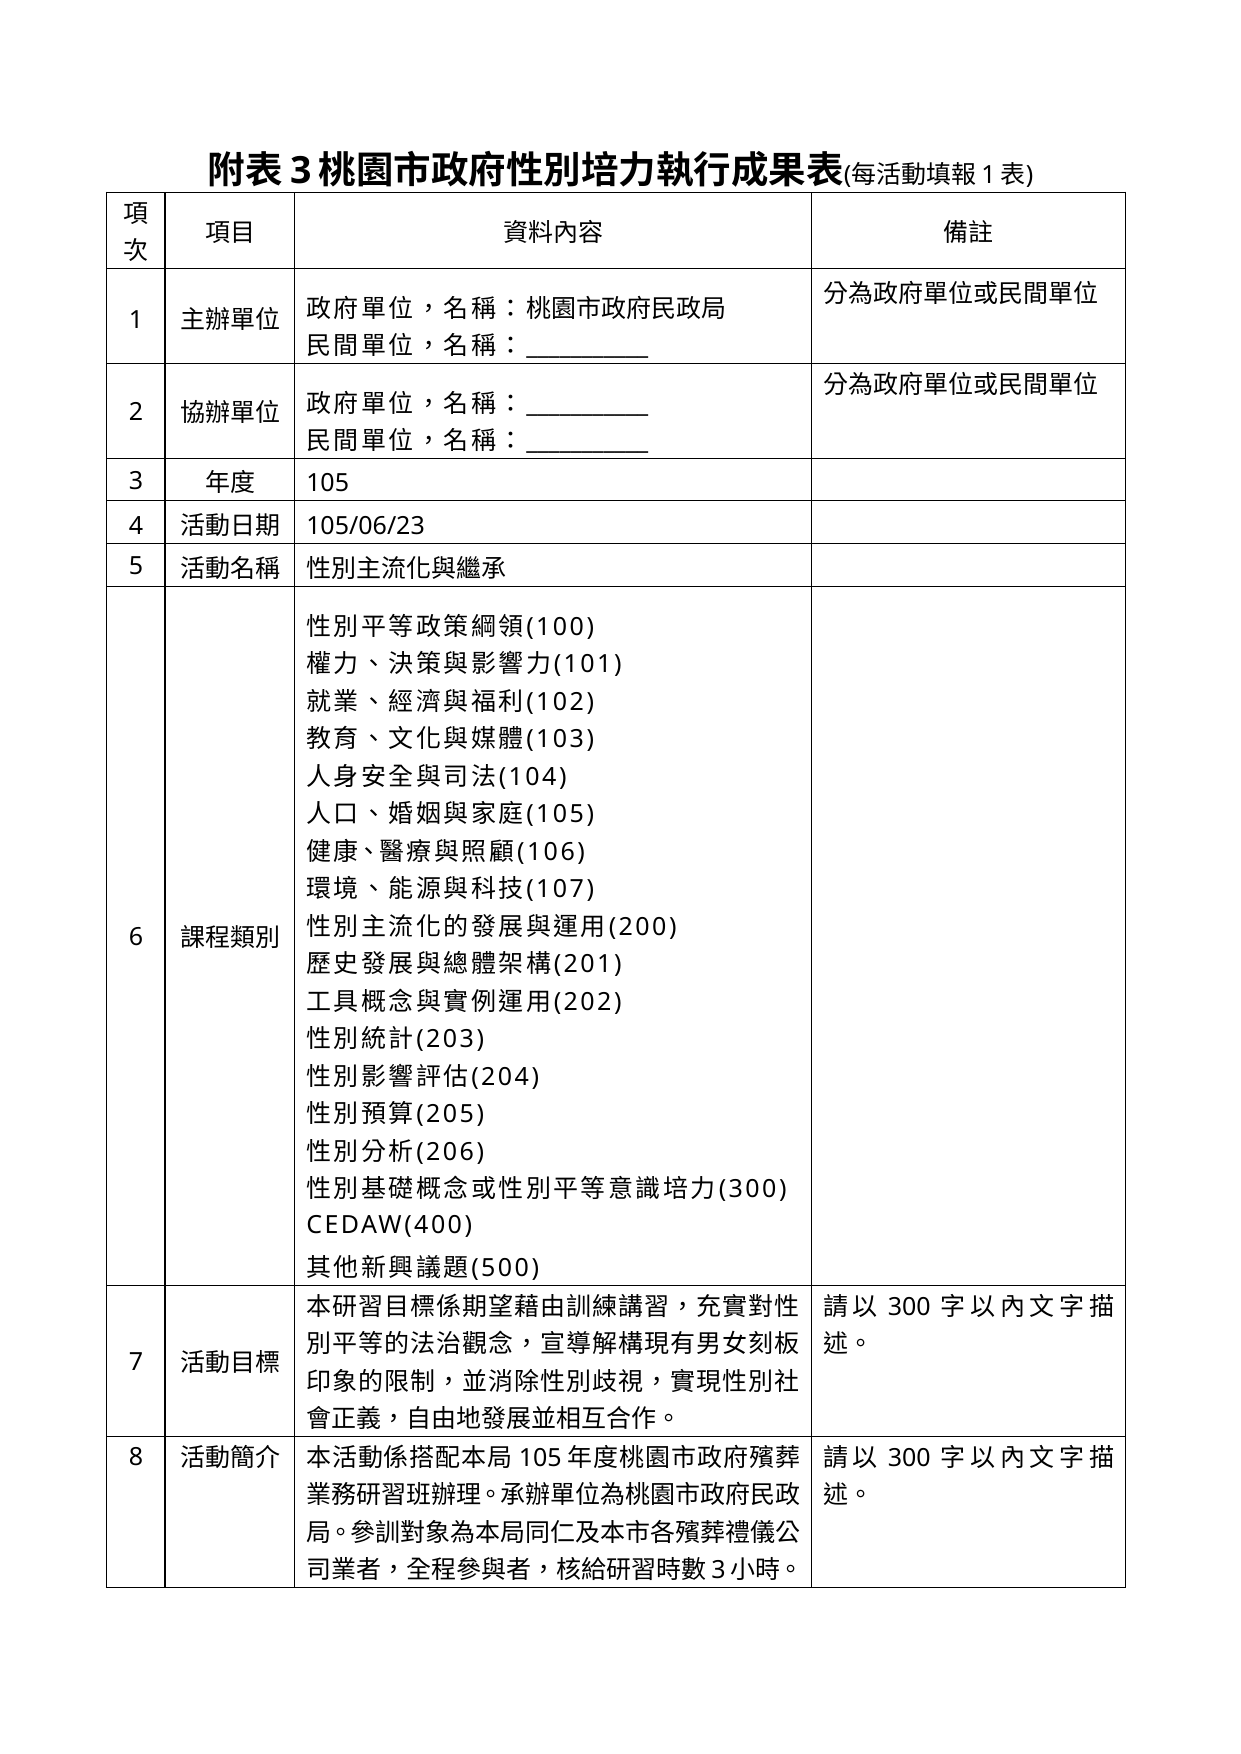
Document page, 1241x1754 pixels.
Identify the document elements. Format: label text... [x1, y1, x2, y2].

table_cell [812, 544, 1125, 586]
table_cell 活動名稱 [166, 544, 294, 586]
table_cell [812, 459, 1125, 500]
table_cell 活動簡介 [166, 1437, 294, 1587]
table_cell 性別主流化與繼承 [295, 544, 811, 586]
table_cell 2 [107, 364, 164, 457]
table_cell 課程類別 [166, 587, 294, 1284]
table_cell 性別平等政策綱領(100) 權力、決策與影響力(101) 就業、經濟與福利(102) 教育、文化與媒體(103) 人身安全與司法(104) 人口、婚姻與家庭(105) 健康、醫療與照顧(106) 環境、能源與科技(107) 性別主流化的發展與運用(200) 歷史發展與總體架構(201) 工具概念與實例運用(202) 性別統計(203) 性別影響評估(204) 性別預算(205) 性別分析(206) 性別基礎概念或性別平等意識培力(300) CEDAW(400) 其他新興議題(500) [295, 587, 811, 1284]
table_cell 5 [107, 544, 164, 586]
table_cell 1 [107, 269, 164, 363]
table_cell 3 [107, 459, 164, 500]
table_cell [812, 587, 1125, 1284]
table_cell 7 [107, 1286, 164, 1436]
table_cell 政府單位，名稱：___________ 民間單位，名稱：___________ [295, 364, 811, 457]
table_header 項目 [166, 193, 294, 268]
table_cell 8 [107, 1437, 164, 1587]
table_header 備註 [812, 193, 1125, 268]
table_cell 活動目標 [166, 1286, 294, 1436]
table_cell 6 [107, 587, 164, 1284]
table_cell 年度 [166, 459, 294, 500]
text 附表3桃園市政府性別培力執行成果表(每活動填報1表) [118, 150, 1122, 192]
table_cell 分為政府單位或民間單位 [812, 364, 1125, 457]
table_cell 4 [107, 501, 164, 543]
table_header 資料內容 [295, 193, 811, 268]
table_cell 105/06/23 [295, 501, 811, 543]
table_cell 活動日期 [166, 501, 294, 543]
table_cell 105 [295, 459, 811, 500]
table_cell [812, 501, 1125, 543]
table_cell 主辦單位 [166, 269, 294, 363]
table_cell 本活動係搭配本局105年度桃園市政府殯葬業務研習班辦理。承辦單位為桃園市政府民政局。參訓對象為本局同仁及本市各殯葬禮儀公司業者，全程參與者，核給研習時數3小時。 [295, 1437, 811, 1587]
table_cell 政府單位，名稱：桃園市政府民政局 民間單位，名稱：___________ [295, 269, 811, 363]
table_header 項次 [107, 193, 164, 268]
table_cell 請以300字以內文字描述。 [812, 1286, 1125, 1436]
table_cell 請以300字以內文字描述。 [812, 1437, 1125, 1587]
table_cell 本研習目標係期望藉由訓練講習，充實對性別平等的法治觀念，宣導解構現有男女刻板印象的限制，並消除性別歧視，實現性別社會正義，自由地發展並相互合作。 [295, 1286, 811, 1436]
table_cell 分為政府單位或民間單位 [812, 269, 1125, 363]
table_cell 協辦單位 [166, 364, 294, 457]
